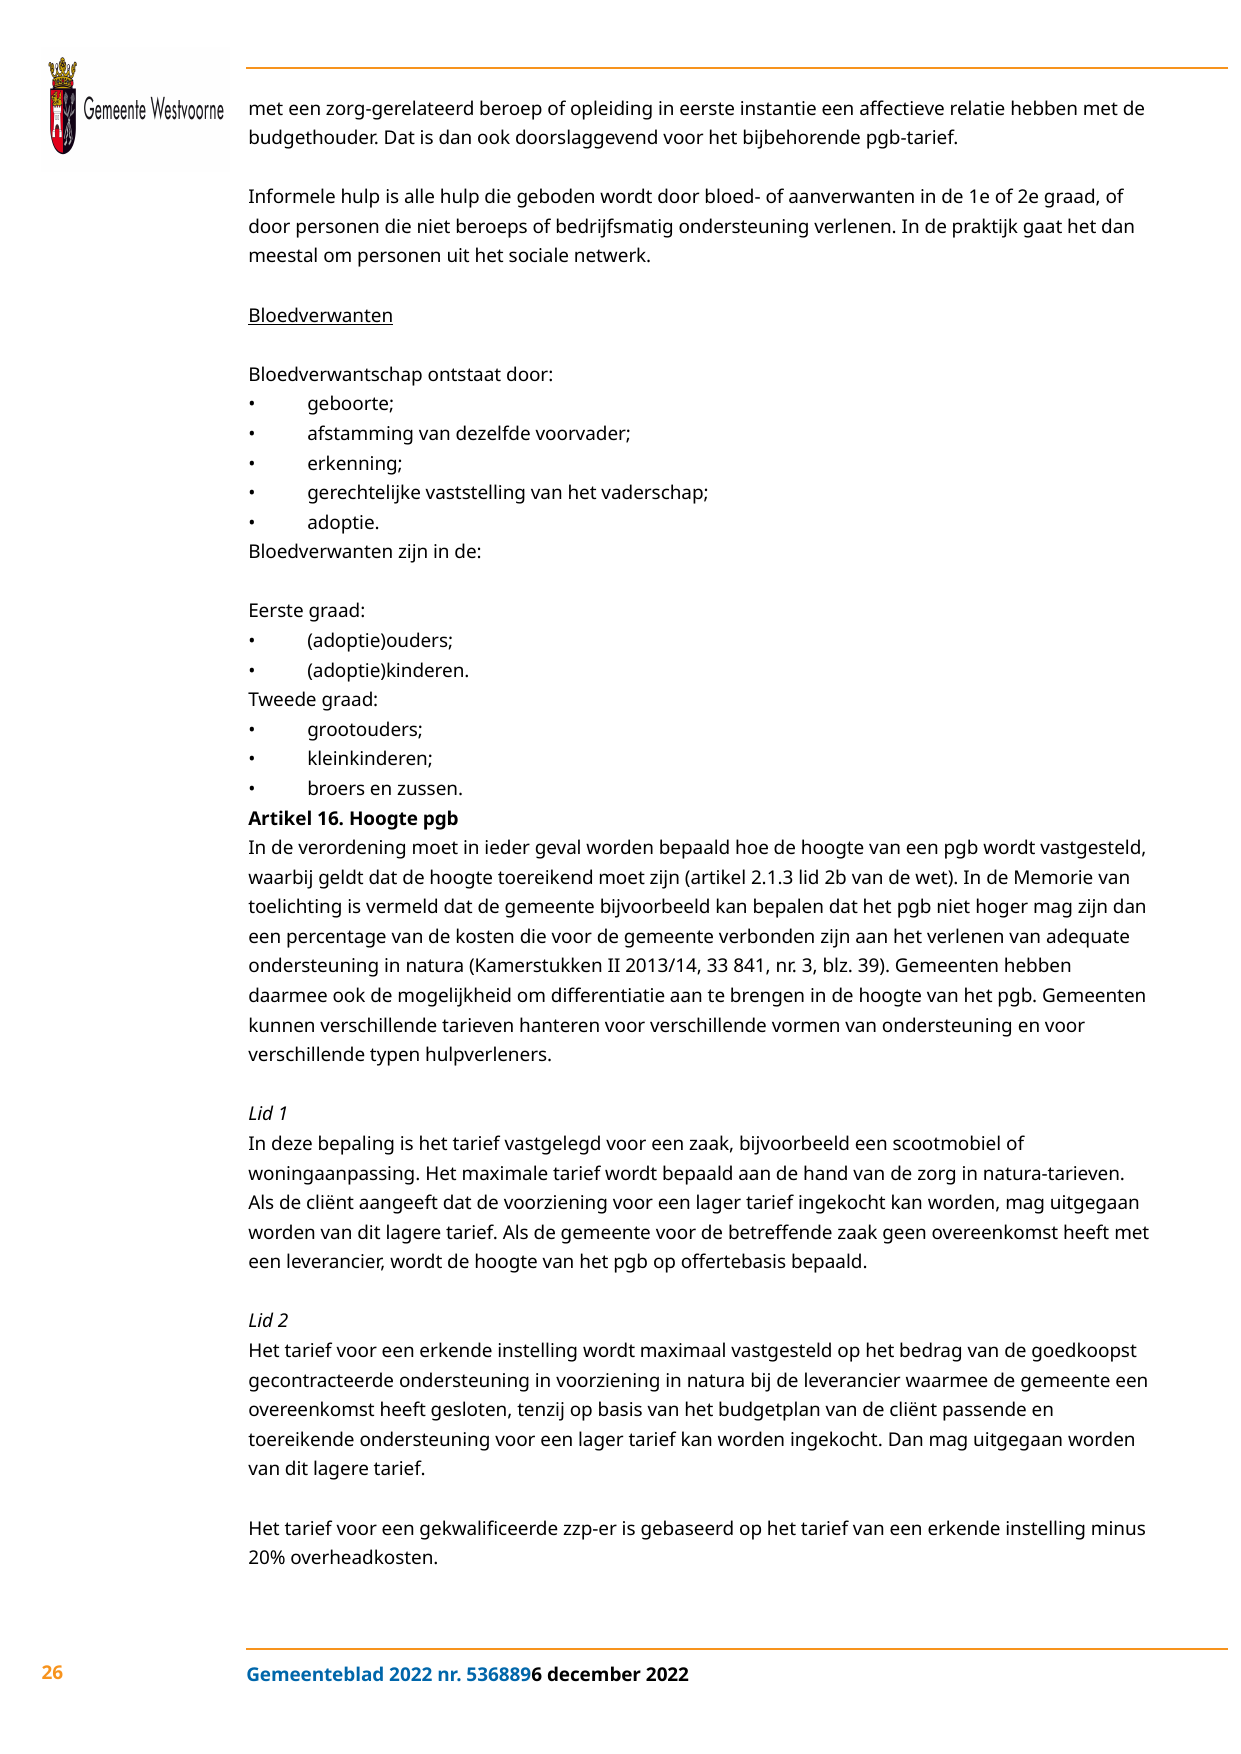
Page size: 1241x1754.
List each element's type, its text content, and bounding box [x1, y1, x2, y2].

list broers en zussen. [248, 775, 1152, 801]
list kleinkinderen; [248, 746, 1152, 771]
list grootouders; [248, 716, 1152, 742]
text Bloedverwanten [248, 302, 1152, 328]
text Eerste graad: [248, 598, 1152, 623]
text Lid 1 [248, 1101, 1152, 1126]
text In deze bepaling is het tarief vastgelegd voor een zaak, bijvoorbeeld een scootmobiel of woningaanpassing. Het maximale tarief wordt bepaald aan de hand van de zorg in natura-tarieven. Als de cliënt aangeeft dat de voorziening voor een lager tarief ingekocht kan worden, mag uitgegaan worden van dit lagere tarief. Als de gemeente voor de betreffende zaak geen overeenkomst heeft met een leverancier, wordt de hoogte van het pgb op offertebasis bepaald. [248, 1130, 1152, 1274]
text Bloedverwanten zijn in de: [248, 538, 1152, 564]
picture [41, 47, 231, 172]
list (adoptie)kinderen. [248, 657, 1152, 683]
text Lid 2 [248, 1308, 1152, 1333]
text Artikel 16. Hoogte pgb [248, 805, 1152, 831]
text Het tarief voor een gekwalificeerde zzp-er is gebaseerd op het tarief van een erkende instelling minus 20% overheadkosten. [248, 1515, 1152, 1570]
text Bloedverwantschap ontstaat door: [248, 361, 1152, 387]
list afstamming van dezelfde voorvader; [248, 420, 1152, 446]
text met een zorg-gerelateerd beroep of opleiding in eerste instantie een affectieve relatie hebben met de budgethouder. Dat is dan ook doorslaggevend voor het bijbehorende pgb-tarief. [248, 95, 1152, 150]
text Het tarief voor een erkende instelling wordt maximaal vastgesteld op het bedrag van de goedkoopst gecontracteerde ondersteuning in voorziening in natura bij de leverancier waarmee de gemeente een overeenkomst heeft gesloten, tenzij op basis van het budgetplan van de cliënt passende en toereikende ondersteuning voor een lager tarief kan worden ingekocht. Dan mag uitgegaan worden van dit lagere tarief. [248, 1337, 1152, 1481]
text Tweede graad: [248, 686, 1152, 712]
text In de verordening moet in ieder geval worden bepaald hoe de hoogte van een pgb wordt vastgesteld, waarbij geldt dat de hoogte toereikend moet zijn (artikel 2.1.3 lid 2b van de wet). In de Memorie van toelichting is vermeld dat de gemeente bijvoorbeeld kan bepalen dat het pgb niet hoger mag zijn dan een percentage van de kosten die voor de gemeente verbonden zijn aan het verlenen van adequate ondersteuning in natura (Kamerstukken II 2013/14, 33 841, nr. 3, blz. 39). Gemeenten hebben daarmee ook de mogelijkheid om differentiatie aan te brengen in de hoogte van het pgb. Gemeenten kunnen verschillende tarieven hanteren voor verschillende vormen van ondersteuning en voor verschillende typen hulpverleners. [248, 834, 1152, 1067]
list erkenning; [248, 450, 1152, 476]
text Informele hulp is alle hulp die geboden wordt door bloed- of aanverwanten in de 1e of 2e graad, of door personen die niet beroeps of bedrijfsmatig ondersteuning verlenen. In de praktijk gaat het dan meestal om personen uit het sociale netwerk. [248, 183, 1152, 268]
list gerechtelijke vaststelling van het vaderschap; [248, 479, 1152, 505]
list (adoptie)ouders; [248, 627, 1152, 653]
list geboorte; [248, 391, 1152, 416]
list adoptie. [248, 509, 1152, 535]
